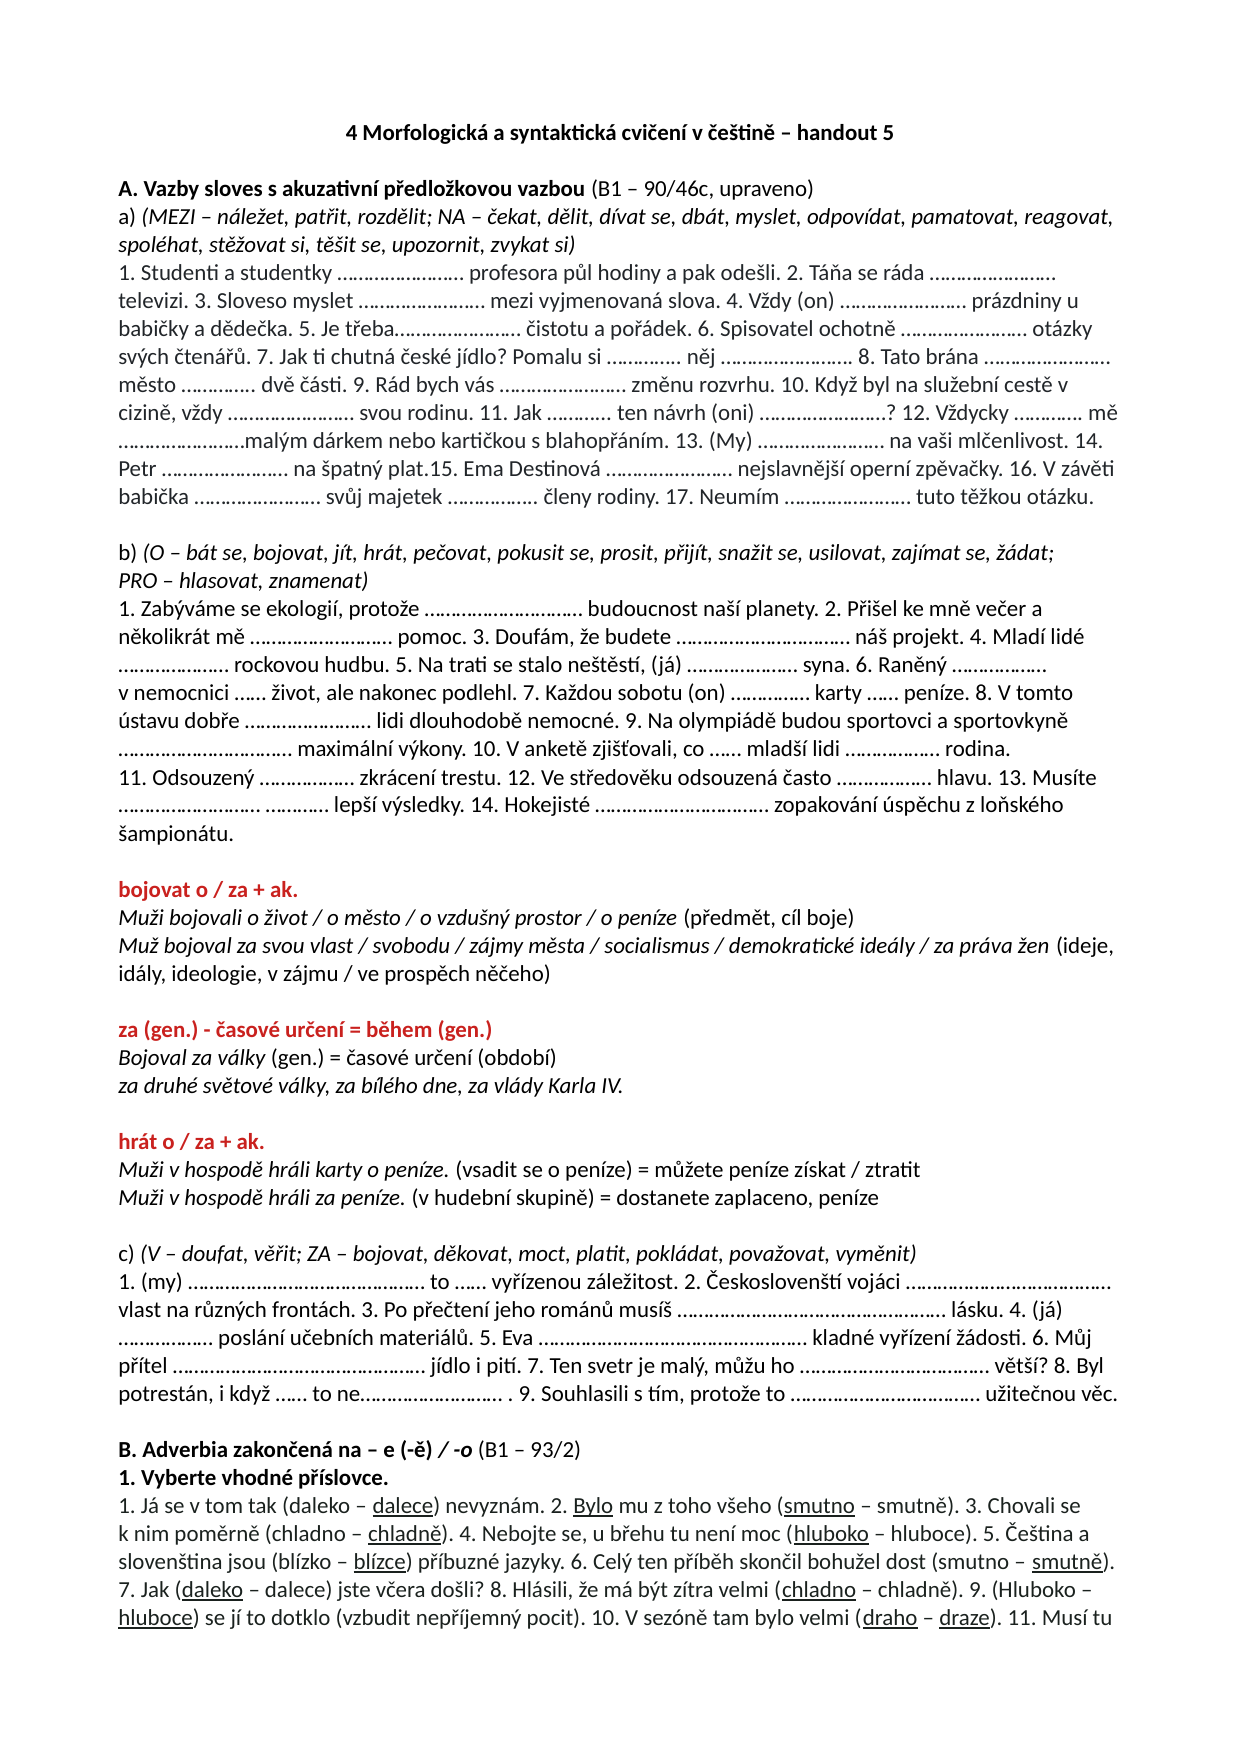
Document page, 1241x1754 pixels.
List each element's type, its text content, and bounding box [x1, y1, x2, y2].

text bojovat o / za + ak. [118, 875, 1122, 903]
text b) (O – bát se, bojovat, jít, hrát, pečovat, pokusit se, prosit, přijít, snažit se, usilovat, zajímat se, žádat; PRO – hlasovat, znamenat) [118, 538, 1122, 594]
text 1. Já se v tom tak (daleko – dalece) nevyznám. 2. Bylo mu z toho všeho (smutno – smutně). 3. Chovali se k nim poměrně (chladno – chladně). 4. Nebojte se, u břehu tu není moc (hluboko – hluboce). 5. Čeština a slovenština jsou (blízko – blízce) příbuzné jazyky. 6. Celý ten příběh skončil bohužel dost (smutno – smutně). 7. Jak (daleko – dalece) jste včera došli? 8. Hlásili, že má být zítra velmi (chladno – chladně). 9. (Hluboko – hluboce) se jí to dotklo (vzbudit nepříjemný pocit). 10. V sezóně tam bylo velmi (draho – draze). 11. Musí tu [118, 1491, 1122, 1631]
text a) (MEZI – náležet, patřit, rozdělit; NA – čekat, dělit, dívat se, dbát, myslet, odpovídat, pamatovat, reagovat, spoléhat, stěžovat si, těšit se, upozornit, zvykat si) [118, 202, 1122, 258]
text 4 Morfologická a syntaktická cvičení v češtině – handout 5 [118, 118, 1122, 146]
text za druhé světové války, za bílého dne, za vlády Karla IV. [118, 1071, 1122, 1099]
text Muži bojovali o život / o město / o vzdušný prostor / o peníze (předmět, cíl boje) [118, 903, 1122, 931]
text 1. Studenti a studentky …………………… profesora půl hodiny a pak odešli. 2. Táňa se ráda …………………… televizi. 3. Sloveso myslet …………………… mezi vyjmenovaná slova. 4. Vždy (on) …………………… prázdniny u babičky a dědečka. 5. Je třeba…………………… čistotu a pořádek. 6. Spisovatel ochotně …………………… otázky svých čtenářů. 7. Jak ti chutná české jídlo? Pomalu si ………….. něj ……………………. 8. Tato brána …………………… město ………….. dvě části. 9. Rád bych vás …………………… změnu rozvrhu. 10. Když byl na služební cestě v cizině, vždy …………………… svou rodinu. 11. Jak ………... ten návrh (oni) ……………………? 12. Vždycky …………. mě ……………………malým dárkem nebo kartičkou s blahopřáním. 13. (My) …………………… na vaši mlčenlivost. 14. Petr …………………… na špatný plat.15. Ema Destinová …………………… nejslavnější operní zpěvačky. 16. V závěti babička …………………… svůj majetek …………….. členy rodiny. 17. Neumím …………………… tuto těžkou otázku. [118, 258, 1122, 510]
text c) (V – doufat, věřit; ZA – bojovat, děkovat, moct, platit, pokládat, považovat, vyměnit) 1. (my) ……………………………………… to …… vyřízenou záležitost. 2. Českoslovenští vojáci ………………………………… vlast na různých frontách. 3. Po přečtení jeho románů musíš …………………………………………… lásku. 4. (já) ……………… poslání učebních materiálů. 5. Eva …………………………………………… kladné vyřízení žádosti. 6. Můj přítel ………………………………………… jídlo i pití. 7. Ten svetr je malý, můžu ho ……………………………… větší? 8. Byl potrestán, i když …… to ne……………………… . 9. Souhlasili s tím, protože to ……………………………… užitečnou věc. [118, 1239, 1122, 1407]
text hrát o / za + ak. [118, 1127, 1122, 1155]
text 1. Vyberte vhodné příslovce. [118, 1463, 1122, 1491]
text 1. Zabýváme se ekologií, protože ………………………… budoucnost naší planety. 2. Přišel ke mně večer a několikrát mě ……………………… pomoc. 3. Doufám, že budete …………………………… náš projekt. 4. Mladí lidé ………………… rockovou hudbu. 5. Na trati se stalo neštěstí, (já) ………………… syna. 6. Raněný ……………… v nemocnici …… život, ale nakonec podlehl. 7. Každou sobotu (on) …………… karty …… peníze. 8. V tomto ústavu dobře …………………… lidi dlouhodobě nemocné. 9. Na olympiádě budou sportovci a sportovkyně …………………………… maximální výkony. 10. V anketě zjišťovali, co …… mladší lidi ……………… rodina. 11. Odsouzený ……………… zkrácení trestu. 12. Ve středověku odsouzená často ……………… hlavu. 13. Musíte ……………………… ………… lepší výsledky. 14. Hokejisté …………………………… zopakování úspěchu z loňského šampionátu. [118, 594, 1122, 847]
text Muži v hospodě hráli za peníze. (v hudební skupině) = dostanete zaplaceno, peníze [118, 1183, 1122, 1211]
text za (gen.) - časové určení = během (gen.) [118, 1015, 1122, 1043]
text A. Vazby sloves s akuzativní předložkovou vazbou (B1 – 90/46c, upraveno) [118, 174, 1122, 202]
text Muži v hospodě hráli karty o peníze. (vsadit se o peníze) = můžete peníze získat / ztratit [118, 1155, 1122, 1183]
text Muž bojoval za svou vlast / svobodu / zájmy města / socialismus / demokratické ideály / za práva žen (ideje, idály, ideologie, v zájmu / ve prospěch něčeho) [118, 931, 1122, 987]
text Bojoval za války (gen.) = časové určení (období) [118, 1043, 1122, 1071]
text B. Adverbia zakončená na – e (-ě) / -o (B1 – 93/2) [118, 1435, 1122, 1463]
